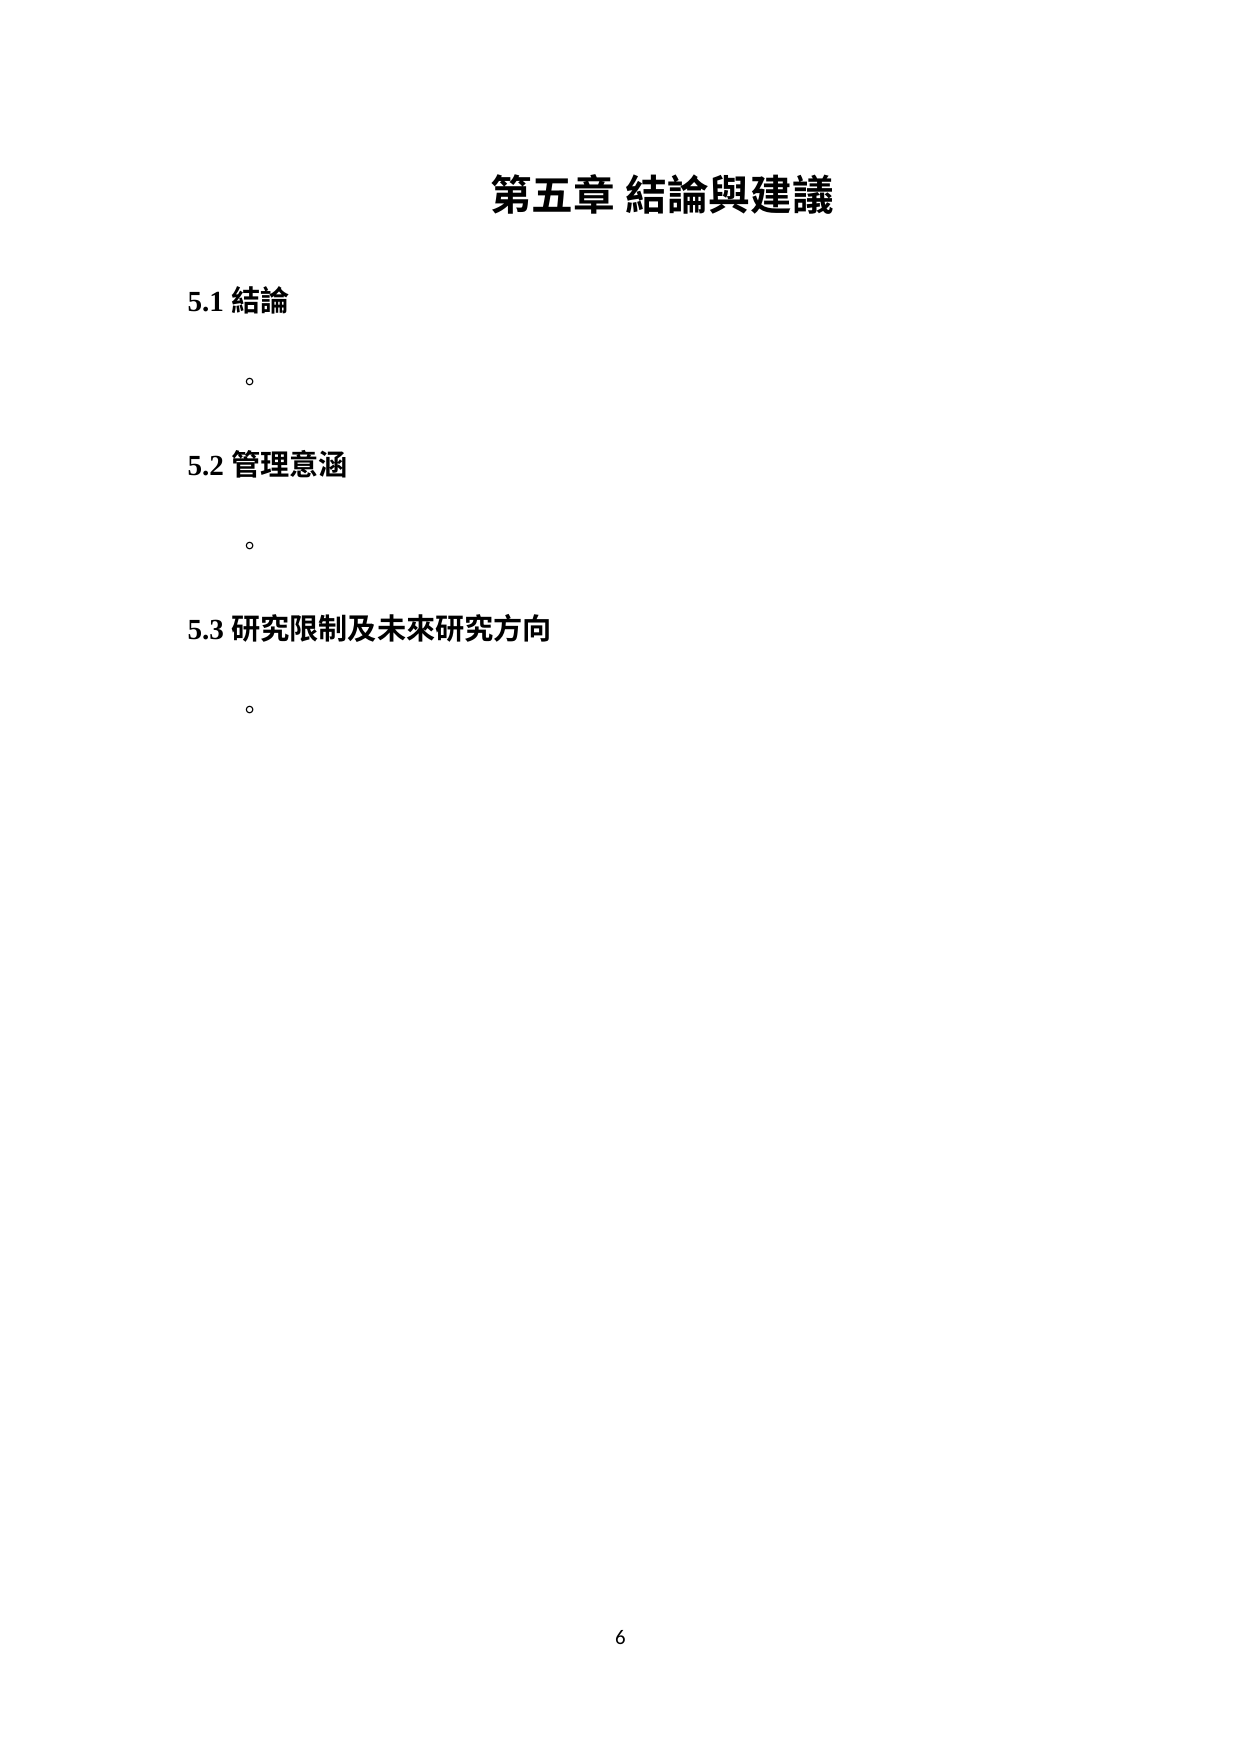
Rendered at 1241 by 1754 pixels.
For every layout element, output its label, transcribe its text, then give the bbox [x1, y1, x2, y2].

subtitle 5.3 研究限制及未來研究方向 [187, 606, 1053, 648]
subtitle 5.2 管理意涵 [187, 442, 1053, 484]
text 。 [187, 690, 1053, 727]
text 。 [187, 526, 1053, 563]
subtitle 5.1 結論 [187, 278, 1053, 320]
text 。 [187, 362, 1053, 399]
subtitle 第五章 結論與建議 [187, 162, 1053, 223]
